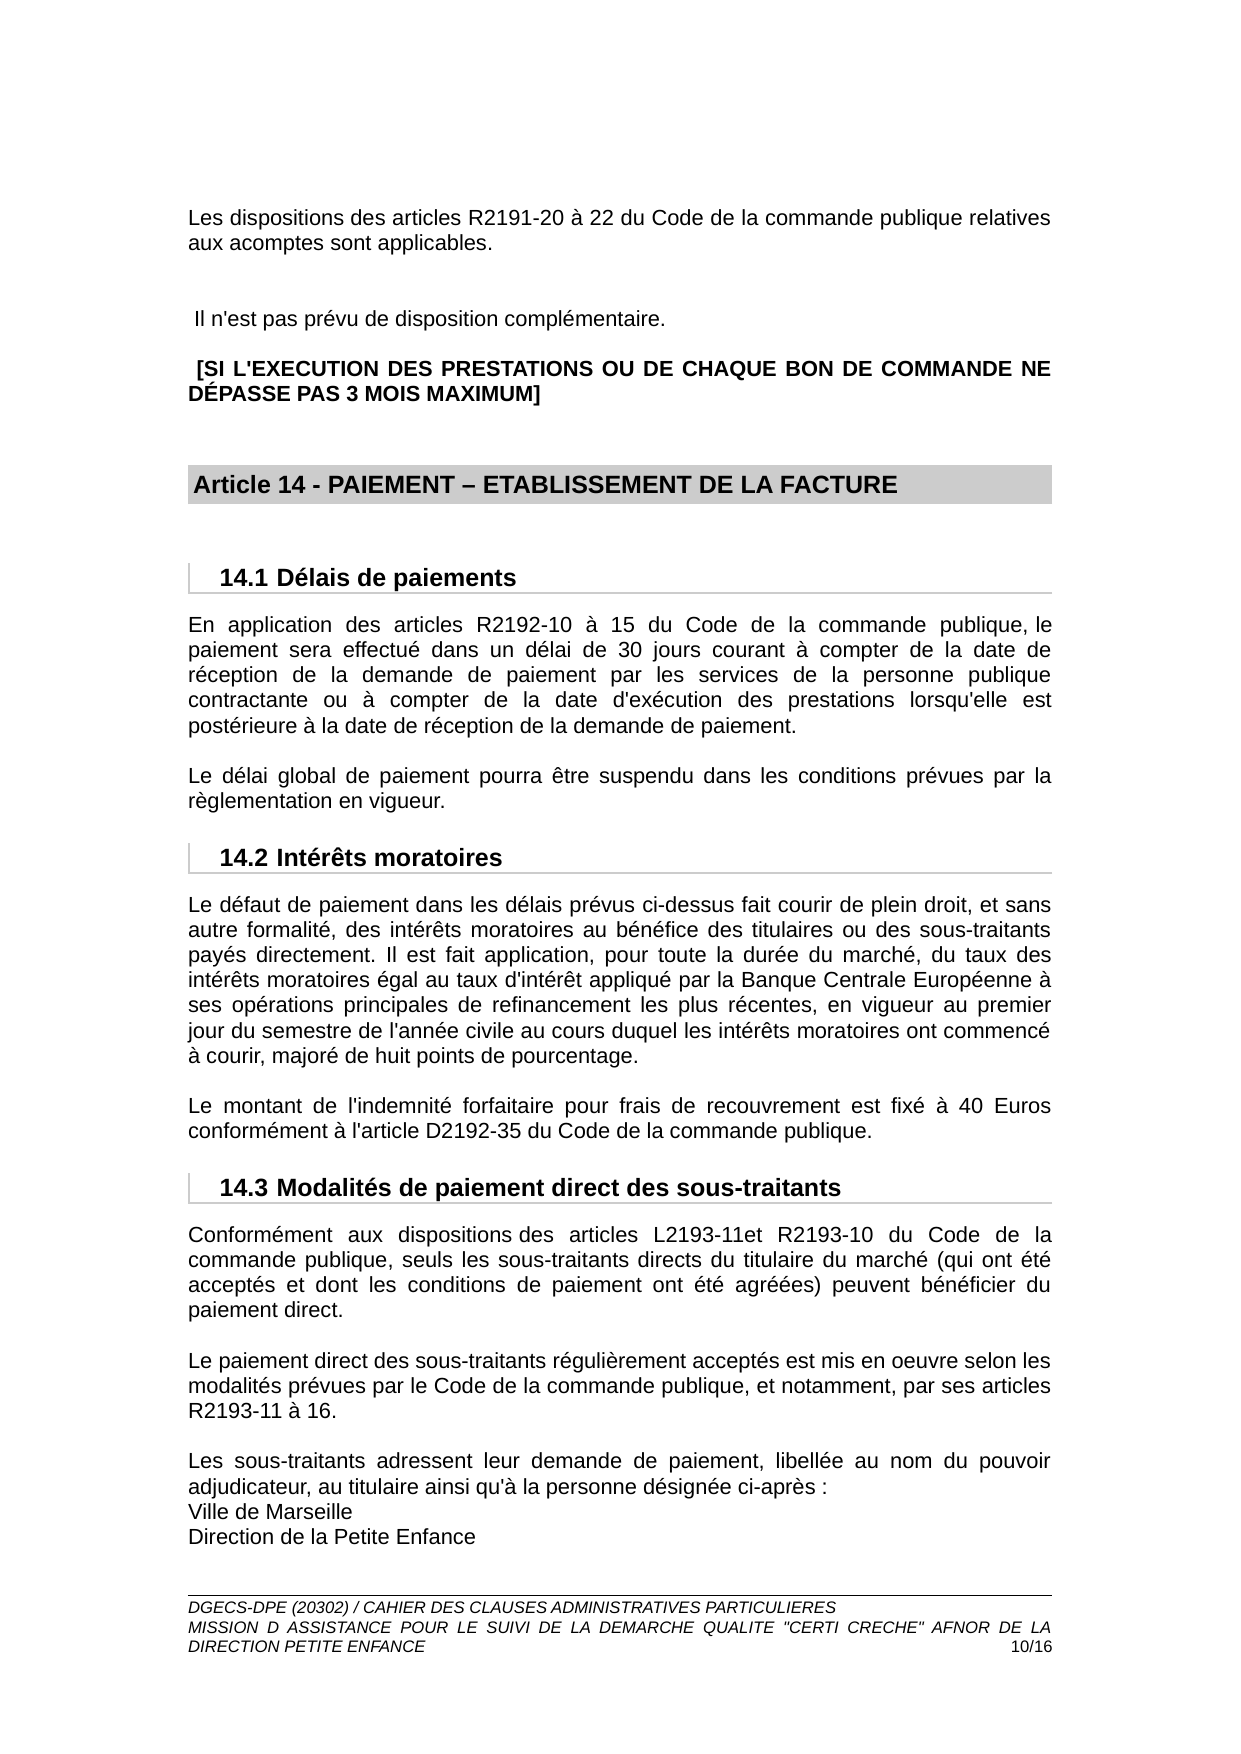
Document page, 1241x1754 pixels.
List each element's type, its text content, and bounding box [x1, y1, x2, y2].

text Les sous-traitants adressent leur demande de paiement, libellée au nom du pouvoir adjudicateur, au titulaire ainsi qu'à la personne désignée ci-après : [188, 1448, 1052, 1499]
text Conformément aux dispositions des articles L2193-11et R2193-10 du Code de la commande publique, seuls les sous-traitants directs du titulaire du marché (qui ont été acceptés et dont les conditions de paiement ont été agréées) peuvent bénéficier du paiement direct. [188, 1222, 1052, 1322]
text [SI L'EXECUTION DES PRESTATIONS OU DE CHAQUE BON DE COMMANDE NE DÉPASSE PAS 3 MOIS MAXIMUM] [188, 356, 1052, 406]
text Le paiement direct des sous-traitants régulièrement acceptés est mis en oeuvre selon les modalités prévues par le Code de la commande publique, et notamment, par ses articles R2193-11 à 16. [188, 1348, 1052, 1423]
text Ville de Marseille [188, 1499, 1052, 1524]
subtitle Modalités de paiement direct des sous-traitants [190, 1173, 1052, 1202]
text Le délai global de paiement pourra être suspendu dans les conditions prévues par la règlementation en vigueur. [188, 763, 1052, 813]
subtitle Intérêts moratoires [190, 843, 1052, 872]
text Il n'est pas prévu de disposition complémentaire. [188, 305, 1052, 331]
text Les dispositions des articles R2191-20 à 22 du Code de la commande publique relatives aux acomptes sont applicables. [188, 204, 1052, 255]
subtitle Délais de paiements [190, 563, 1052, 592]
text Le montant de l'indemnité forfaitaire pour frais de recouvrement est fixé à 40 Euros conformément à l'article D2192-35 du Code de la commande publique. [188, 1093, 1052, 1143]
subtitle PAIEMENT – ETABLISSEMENT DE LA FACTURE [190, 468, 1050, 502]
text Direction de la Petite Enfance [188, 1524, 1052, 1549]
text En application des articles R2192-10 à 15 du Code de la commande publique, le paiement sera effectué dans un délai de 30 jours courant à compter de la date de réception de la demande de paiement par les services de la personne publique contractante ou à compter de la date d'exécution des prestations lorsqu'elle est postérieure à la date de réception de la demande de paiement. [188, 612, 1052, 738]
text Le défaut de paiement dans les délais prévus ci-dessus fait courir de plein droit, et sans autre formalité, des intérêts moratoires au bénéfice des titulaires ou des sous-traitants payés directement. Il est fait application, pour toute la durée du marché, du taux des intérêts moratoires égal au taux d'intérêt appliqué par la Banque Centrale Européenne à ses opérations principales de refinancement les plus récentes, en vigueur au premier jour du semestre de l'année civile au cours duquel les intérêts moratoires ont commencé à courir, majoré de huit points de pourcentage. [188, 891, 1052, 1068]
